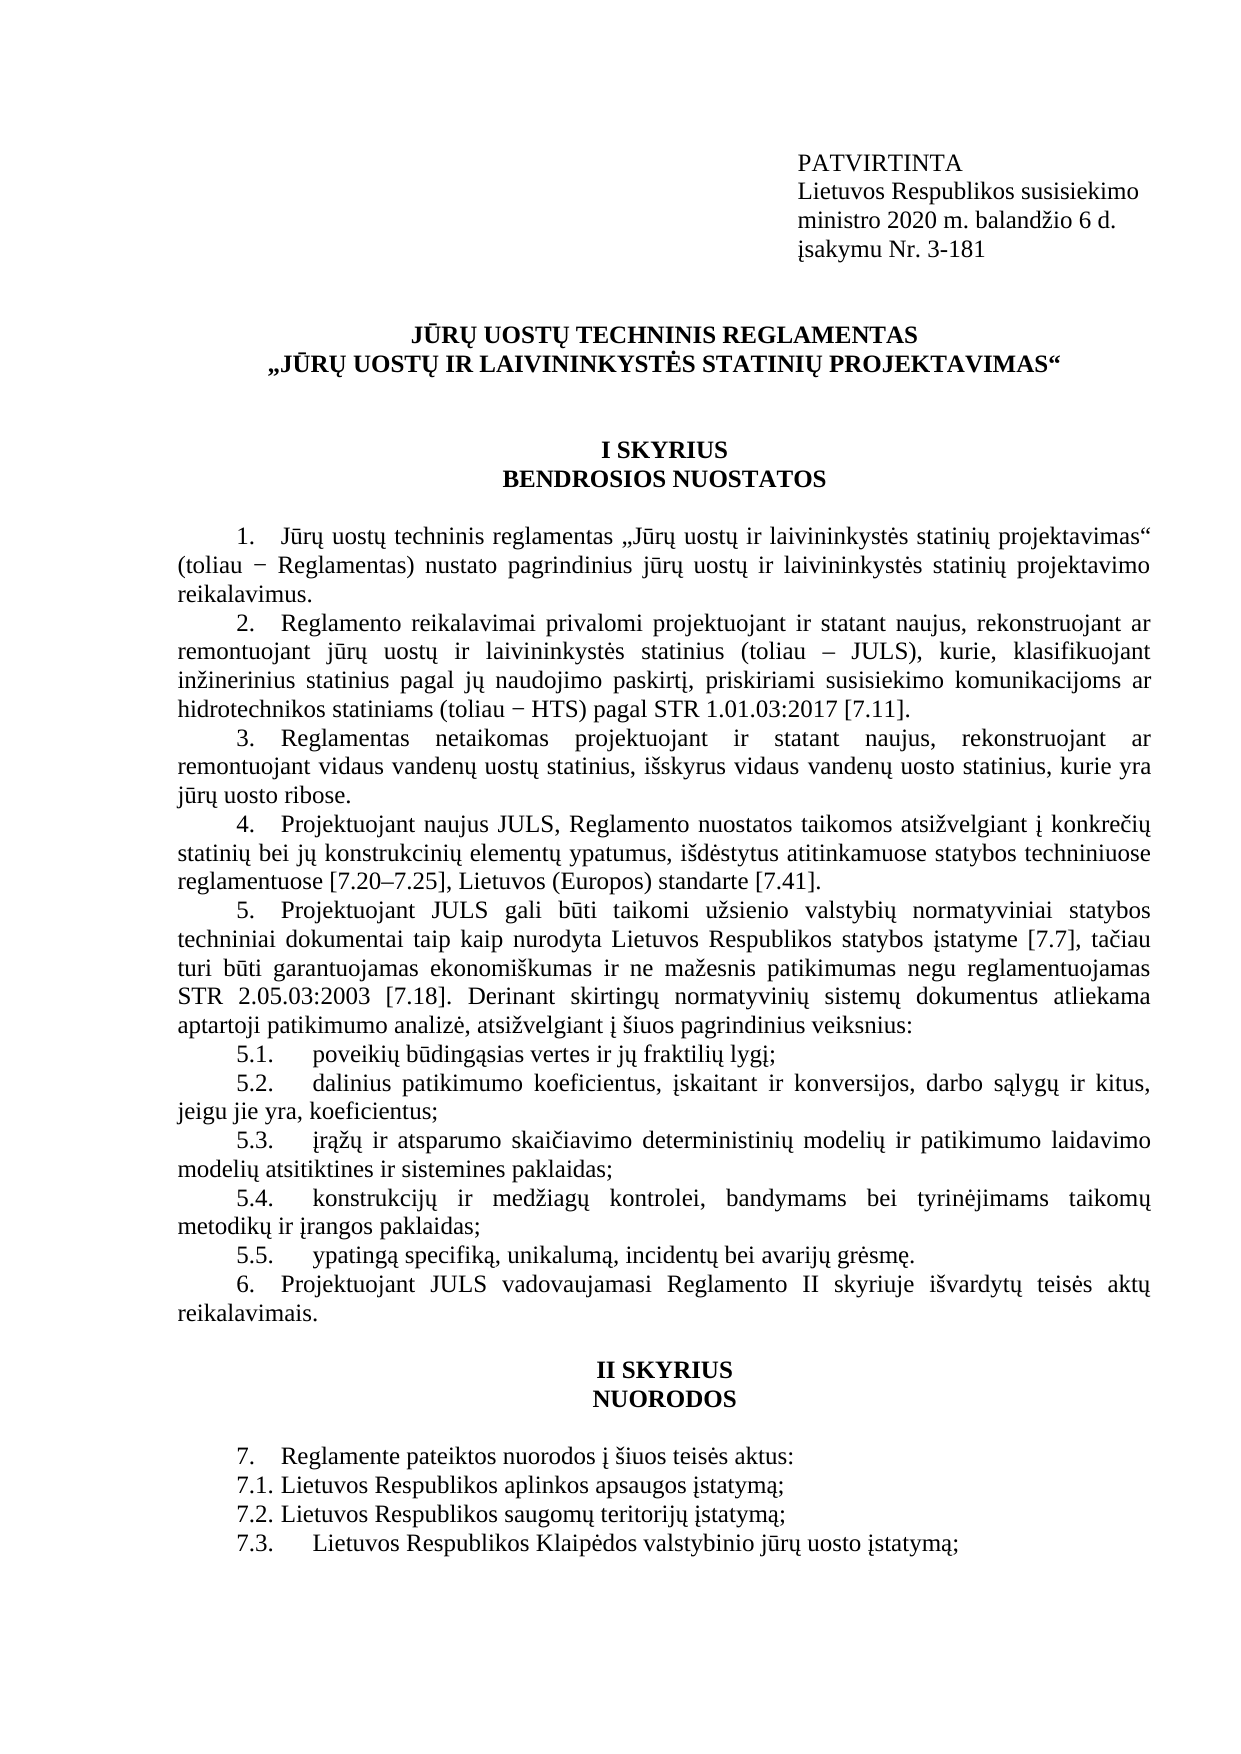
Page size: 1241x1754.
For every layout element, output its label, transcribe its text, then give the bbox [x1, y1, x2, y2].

text 4. Projektuojant naujus JULS, Reglamento nuostatos taikomos atsižvelgiant į konkrečių statinių bei jų konstrukcinių elementų ypatumus, išdėstytus atitinkamuose statybos techniniuose reglamentuose [7.20–7.25], Lietuvos (Europos) standarte [7.41]. [177, 809, 1152, 895]
text įsakymu Nr. 3-181 [756, 234, 1152, 263]
text 2. Reglamento reikalavimai privalomi projektuojant ir statant naujus, rekonstruojant ar remontuojant jūrų uostų ir laivininkystės statinius (toliau – JULS), kurie, klasifikuojant inžinerinius statinius pagal jų naudojimo paskirtį, priskiriami susisiekimo komunikacijoms ar hidrotechnikos statiniams (toliau − HTS) pagal STR 1.01.03:2017 [7.11]. [177, 608, 1152, 723]
text BENDROSIOS NUOSTATOS [177, 464, 1152, 493]
text 6. Projektuojant JULS vadovaujamasi Reglamento II skyriuje išvardytų teisės aktų reikalavimais. [177, 1269, 1152, 1326]
text NUORODOS [177, 1384, 1152, 1413]
text 5.4. konstrukcijų ir medžiagų kontrolei, bandymams bei tyrinėjimams taikomų metodikų ir įrangos paklaidas; [177, 1183, 1152, 1240]
text JŪRŲ UOSTŲ TECHNINIS REGLAMENTAS [177, 320, 1152, 349]
text 3. Reglamentas netaikomas projektuojant ir statant naujus, rekonstruojant ar remontuojant vidaus vandenų uostų statinius, išskyrus vidaus vandenų uosto statinius, kurie yra jūrų uosto ribose. [177, 723, 1152, 809]
text 7.1. Lietuvos Respublikos aplinkos apsaugos įstatymą; [177, 1470, 1152, 1499]
text 7. Reglamente pateiktos nuorodos į šiuos teisės aktus: [236, 1441, 1152, 1470]
text 5.5. ypatingą specifiką, unikalumą, incidentų bei avarijų grėsmę. [177, 1240, 1152, 1269]
text II SKYRIUS [177, 1355, 1152, 1384]
text PATVIRTINTA [756, 148, 1152, 176]
text 5.1. poveikių būdingąsias vertes ir jų fraktilių lygį; [177, 1039, 1152, 1068]
text 5. Projektuojant JULS gali būti taikomi užsienio valstybių normatyviniai statybos techniniai dokumentai taip kaip nurodyta Lietuvos Respublikos statybos įstatyme [7.7], tačiau turi būti garantuojamas ekonomiškumas ir ne mažesnis patikimumas negu reglamentuojamas STR 2.05.03:2003 [7.18]. Derinant skirtingų normatyvinių sistemų dokumentus atliekama aptartoji patikimumo analizė, atsižvelgiant į šiuos pagrindinius veiksnius: [177, 895, 1152, 1039]
text ministro 2020 m. balandžio 6 d. [797, 205, 1152, 234]
text 1. Jūrų uostų techninis reglamentas „Jūrų uostų ir laivininkystės statinių projektavimas“ (toliau − Reglamentas) nustato pagrindinius jūrų uostų ir laivininkystės statinių projektavimo reikalavimus. [177, 521, 1152, 608]
text 5.3. įrąžų ir atsparumo skaičiavimo deterministinių modelių ir patikimumo laidavimo modelių atsitiktines ir sistemines paklaidas; [177, 1125, 1152, 1183]
text Lietuvos Respublikos susisiekimo [797, 176, 1152, 205]
text „Jūrų uostų ir laivininkystės statinių Projektavimas“ [177, 349, 1152, 378]
text 7.2. Lietuvos Respublikos saugomų teritorijų įstatymą; [177, 1499, 1152, 1528]
text I SKYRIUS [177, 435, 1152, 464]
text 5.2. dalinius patikimumo koeficientus, įskaitant ir konversijos, darbo sąlygų ir kitus, jeigu jie yra, koeficientus; [177, 1068, 1152, 1125]
text 7.3. Lietuvos Respublikos Klaipėdos valstybinio jūrų uosto įstatymą; [177, 1528, 1152, 1556]
